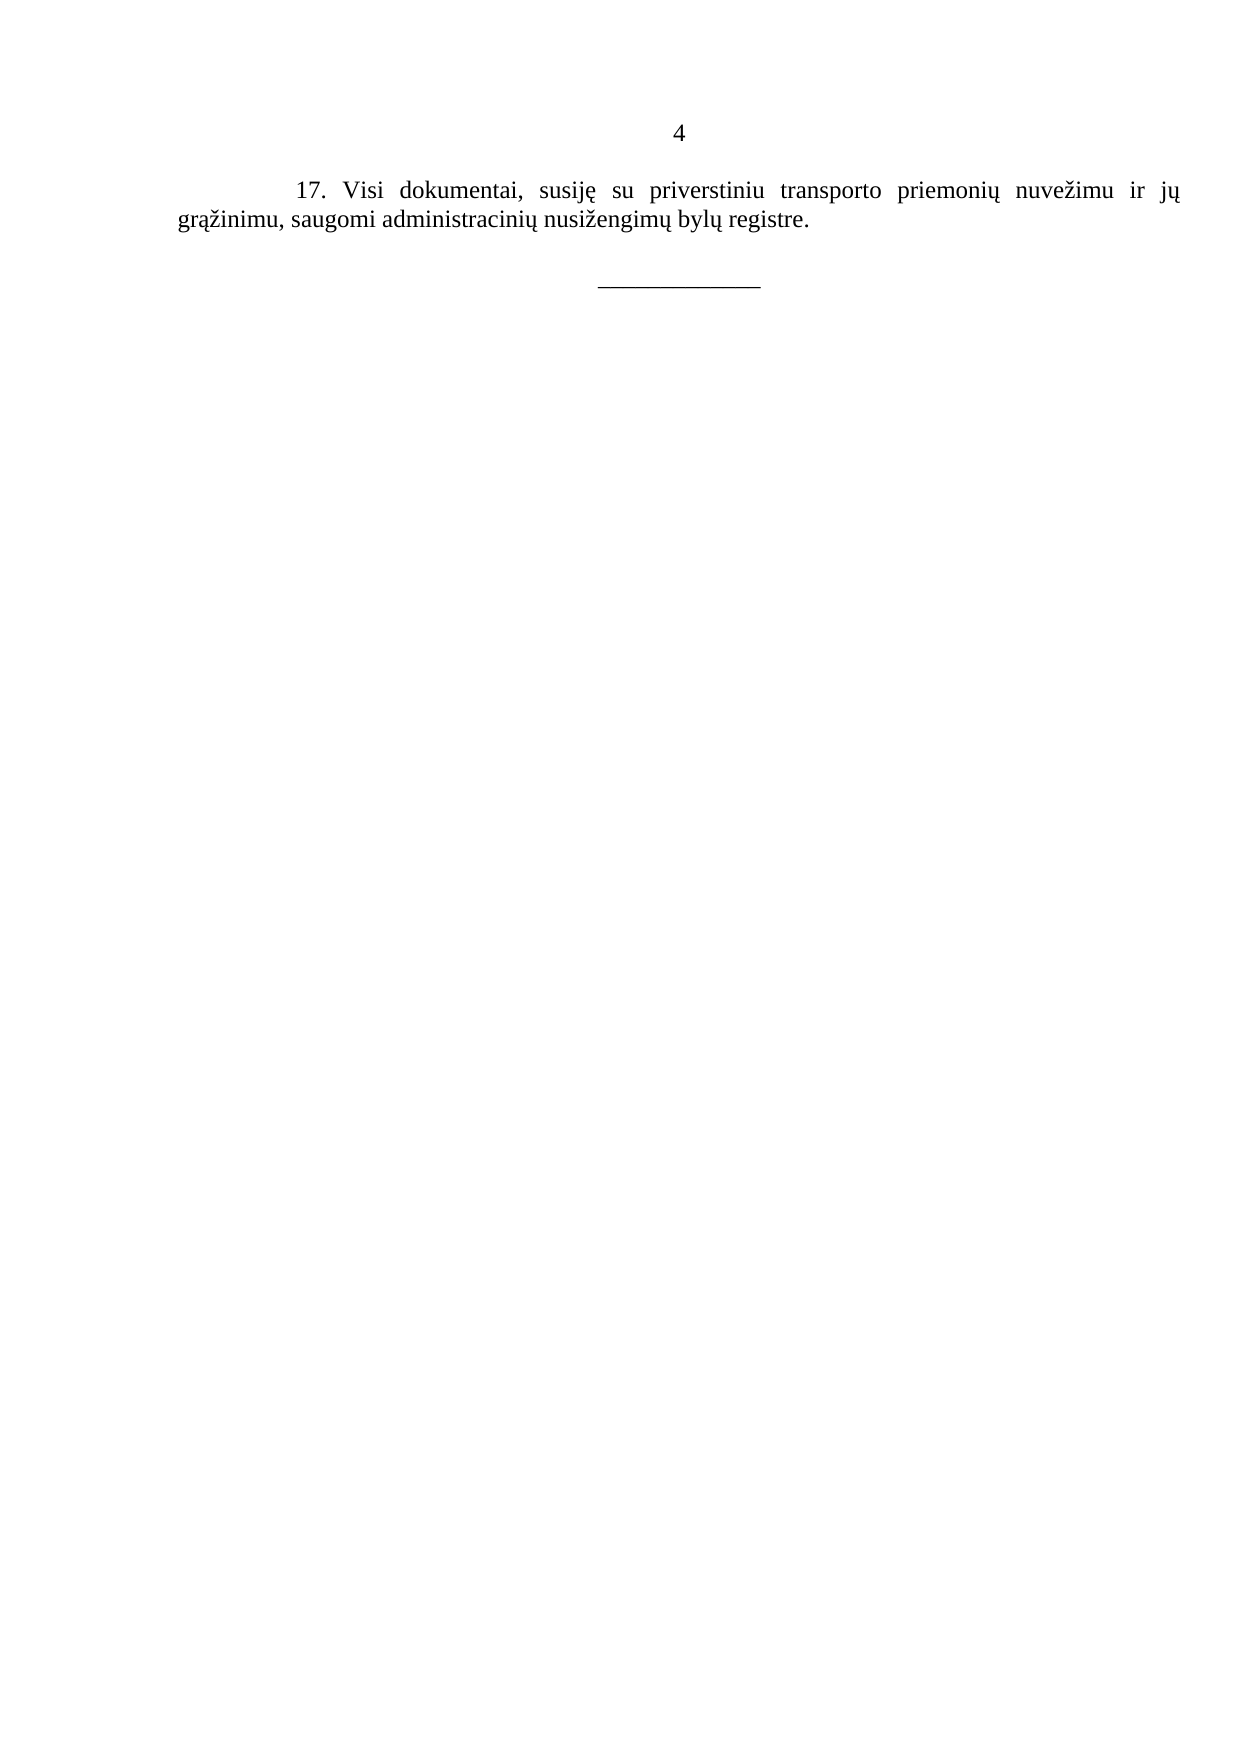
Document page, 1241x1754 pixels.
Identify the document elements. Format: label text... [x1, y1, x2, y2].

text _____________ [177, 262, 1181, 291]
text 17. Visi dokumentai, susiję su priverstiniu transporto priemonių nuvežimu ir jų grąžinimu, saugomi administracinių nusižengimų bylų registre. [177, 176, 1181, 233]
